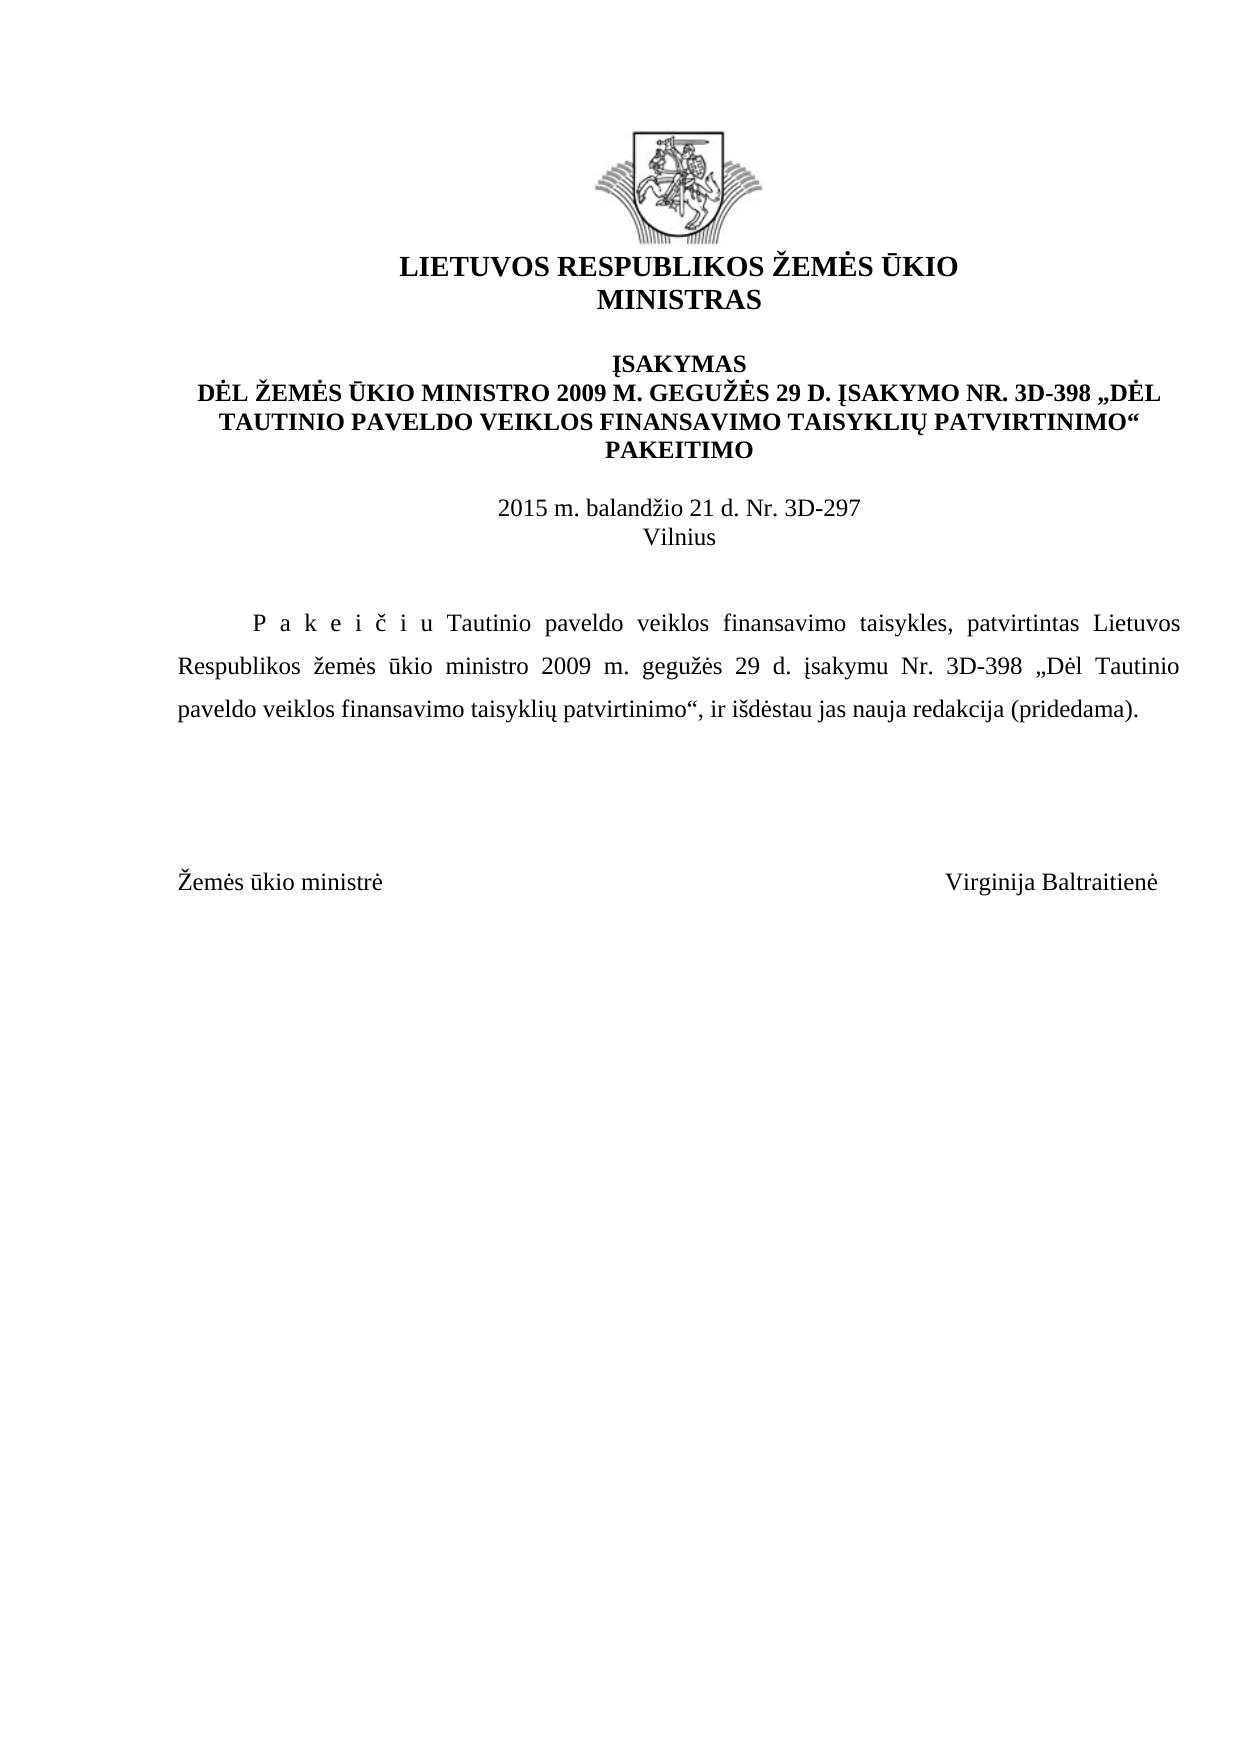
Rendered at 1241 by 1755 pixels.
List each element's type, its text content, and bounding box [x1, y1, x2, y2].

text LIETUVOS RESPUBLIKOS ŽEMĖS ŪKIO [177, 249, 1181, 282]
text MINISTRAS [177, 282, 1181, 316]
text Vilnius [177, 522, 1181, 551]
text DĖL ŽEMĖS ŪKIO MINISTRO 2009 M. GEGUŽĖS 29 D. ĮSAKYMO NR. 3D-398 „DĖL TAUTINIO PAVELDO VEIKLOS FINANSAVIMO TAISYKLIŲ PATVIRTINIMO“ PAKEITIMO [177, 378, 1181, 464]
text 2015 m. balandžio 21 d. Nr. 3D-297 [177, 493, 1181, 522]
text Žemės ūkio ministrė Virginija Baltraitienė [177, 867, 1181, 896]
text ĮSAKYMAS [177, 349, 1181, 378]
text P a k e i č i u Tautinio paveldo veiklos finansavimo taisykles, patvirtintas Lietuvos Respublikos žemės ūkio ministro 2009 m. gegužės 29 d. įsakymu Nr. 3D-398 „Dėl Tautinio paveldo veiklos finansavimo taisyklių patvirtinimo“, ir išdėstau jas nauja redakcija (pridedama). [177, 608, 1181, 723]
